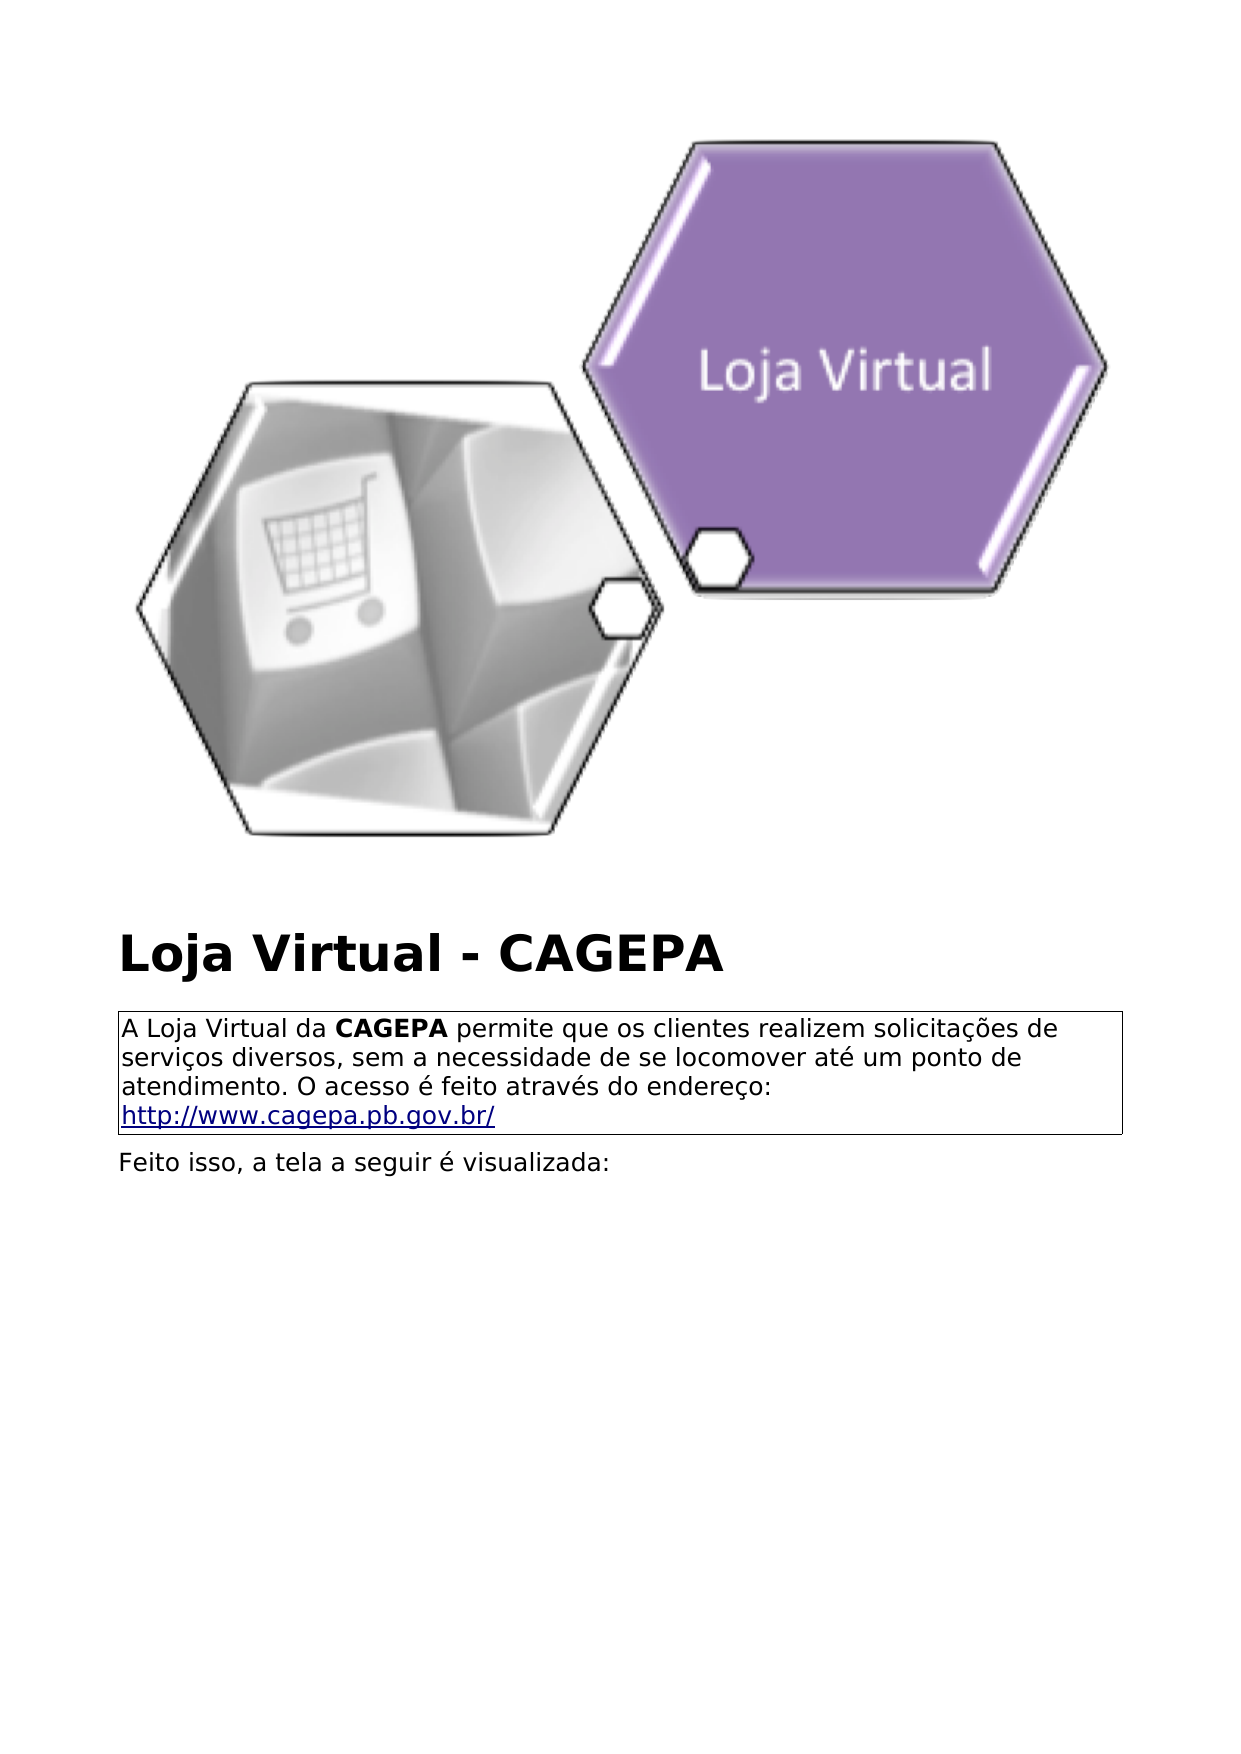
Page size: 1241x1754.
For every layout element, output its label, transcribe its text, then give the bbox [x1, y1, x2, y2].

subtitle Loja Virtual - CAGEPA [118, 925, 1122, 983]
text Feito isso, a tela a seguir é visualizada: [118, 1148, 1122, 1177]
picture [118, 118, 1123, 859]
table_header A Loja Virtual da CAGEPA permite que os clientes realizem solicitações de serviços diversos, sem a necessidade de se locomover até um ponto de atendimento. O acesso é feito através do endereço: http://www.cagepa.pb.gov.br/ [119, 1012, 1122, 1133]
